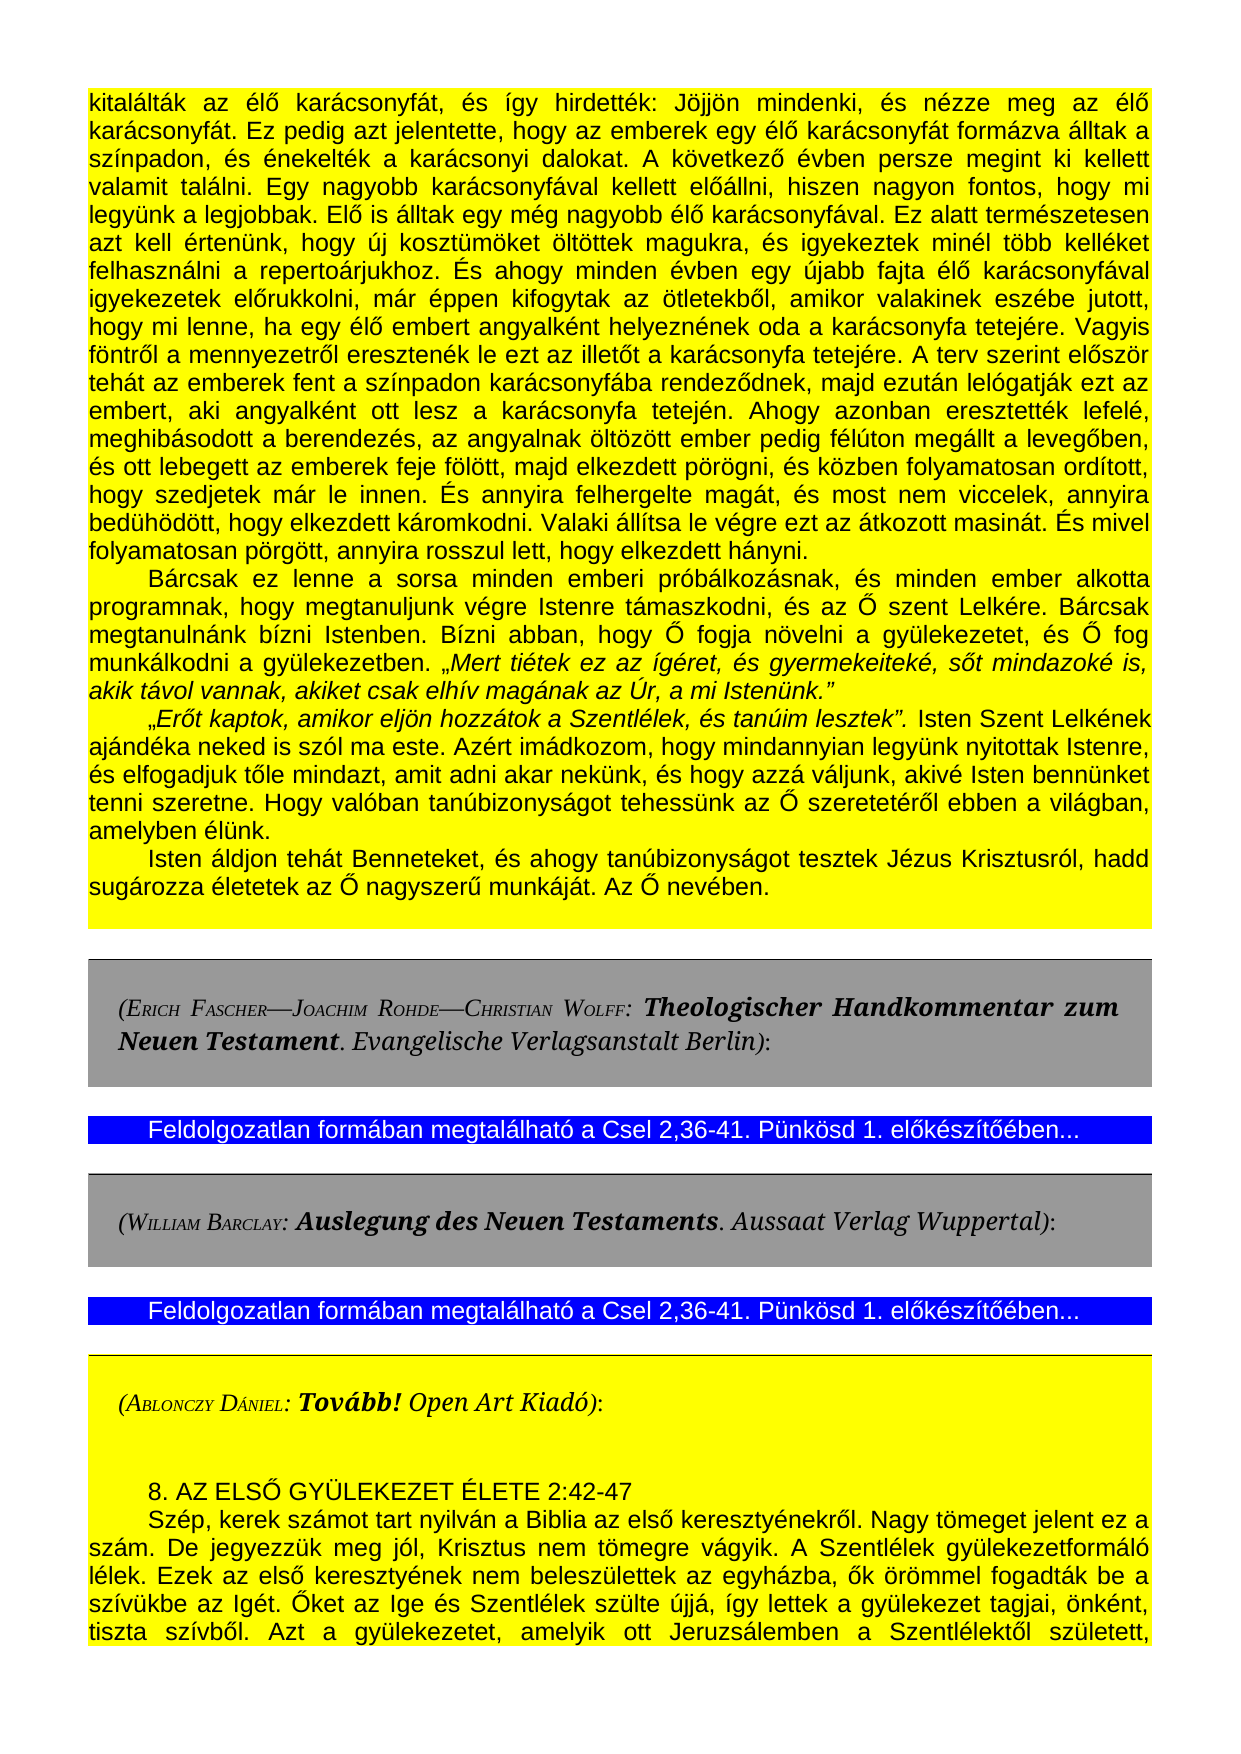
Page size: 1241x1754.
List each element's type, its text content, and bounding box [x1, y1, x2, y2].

text Isten áldjon tehát Benneteket, és ahogy tanúbizonyságot tesztek Jézus Krisztusról, hadd sugározza életetek az Ő nagyszerű munkáját. Az Ő nevében. [88, 845, 1152, 901]
text (William Barclay: Auslegung des Neuen Testaments. Aussaat Verlag Wuppertal): [88, 1175, 1152, 1267]
text Szép, kerek számot tart nyilván a Biblia az első keresztyénekről. Nagy tömeget jelent ez a szám. De jegyezzük meg jól, Krisztus nem tömegre vágyik. A Szentlélek gyülekezetformáló lélek. Ezek az első keresztyének nem beleszülettek az egyházba, ők örömmel fogadták be a szívükbe az Igét. Őket az Ige és Szentlélek szülte újjá, így lettek a gyülekezet tagjai, önként, tiszta szívből. Azt a gyülekezetet, amelyik ott Jeruzsálemben a Szentlélektől született, [88, 1506, 1152, 1646]
text (Ablonczy Dániel: Tovább! Open Art Kiadó): [88, 1356, 1152, 1448]
text Bárcsak ez lenne a sorsa minden emberi próbálkozásnak, és minden ember alkotta programnak, hogy megtanuljunk végre Istenre támaszkodni, és az Ő szent Lelkére. Bárcsak megtanulnánk bízni Istenben. Bízni abban, hogy Ő fogja növelni a gyülekezetet, és Ő fog munkálkodni a gyülekezetben. „Mert tiétek ez az ígéret, és gyermekeiteké, sőt mindazoké is, akik távol vannak, akiket csak elhív magának az Úr, a mi Istenünk.” [88, 565, 1152, 705]
text Feldolgozatlan formában megtalálható a Csel 2,36-41. Pünkösd 1. előkészítőében... [88, 1116, 1152, 1144]
text „Erőt kaptok, amikor eljön hozzátok a Szentlélek, és tanúim lesztek”. Isten Szent Lelkének ajándéka neked is szól ma este. Azért imádkozom, hogy mindannyian legyünk nyitottak Istenre, és elfogadjuk tőle mindazt, amit adni akar nekünk, és hogy azzá váljunk, akivé Isten bennünket tenni szeretne. Hogy valóban tanúbizonyságot tehessünk az Ő szeretetéről ebben a világban, amelyben élünk. [88, 705, 1152, 845]
text Feldolgozatlan formában megtalálható a Csel 2,36-41. Pünkösd 1. előkészítőében... [88, 1297, 1152, 1325]
text kitalálták az élő karácsonyfát, és így hirdették: Jöjjön mindenki, és nézze meg az élő karácsonyfát. Ez pedig azt jelentette, hogy az emberek egy élő karácsonyfát formázva álltak a színpadon, és énekelték a karácsonyi dalokat. A következő évben persze megint ki kellett valamit találni. Egy nagyobb karácsonyfával kellett előállni, hiszen nagyon fontos, hogy mi legyünk a legjobbak. Elő is álltak egy még nagyobb élő karácsonyfával. Ez alatt természetesen azt kell értenünk, hogy új kosztümöket öltöttek magukra, és igyekeztek minél több kelléket felhasználni a repertoárjukhoz. És ahogy minden évben egy újabb fajta élő karácsonyfával igyekezetek előrukkolni, már éppen kifogytak az ötletekből, amikor valakinek eszébe jutott, hogy mi lenne, ha egy élő embert angyalként helyeznének oda a karácsonyfa tetejére. Vagyis föntről a mennyezetről eresztenék le ezt az illetőt a karácsonyfa tetejére. A terv szerint először tehát az emberek fent a színpadon karácsonyfába rendeződnek, majd ezután lelógatják ezt az embert, aki angyalként ott lesz a karácsonyfa tetején. Ahogy azonban eresztették lefelé, meghibásodott a berendezés, az angyalnak öltözött ember pedig félúton megállt a levegőben, és ott lebegett az emberek feje fölött, majd elkezdett pörögni, és közben folyamatosan ordított, hogy szedjetek már le innen. És annyira felhergelte magát, és most nem viccelek, annyira bedühödött, hogy elkezdett káromkodni. Valaki állítsa le végre ezt az átkozott masinát. És mivel folyamatosan pörgött, annyira rosszul lett, hogy elkezdett hányni. [88, 88, 1152, 565]
text 8. AZ ELSŐ GYÜLEKEZET ÉLETE 2:42-47 [88, 1478, 1152, 1506]
text (Erich Fascher―Joachim Rohde―Christian Wolff: Theologischer Handkommentar zum Neuen Testament. Evangelische Verlagsanstalt Berlin): [88, 960, 1152, 1087]
